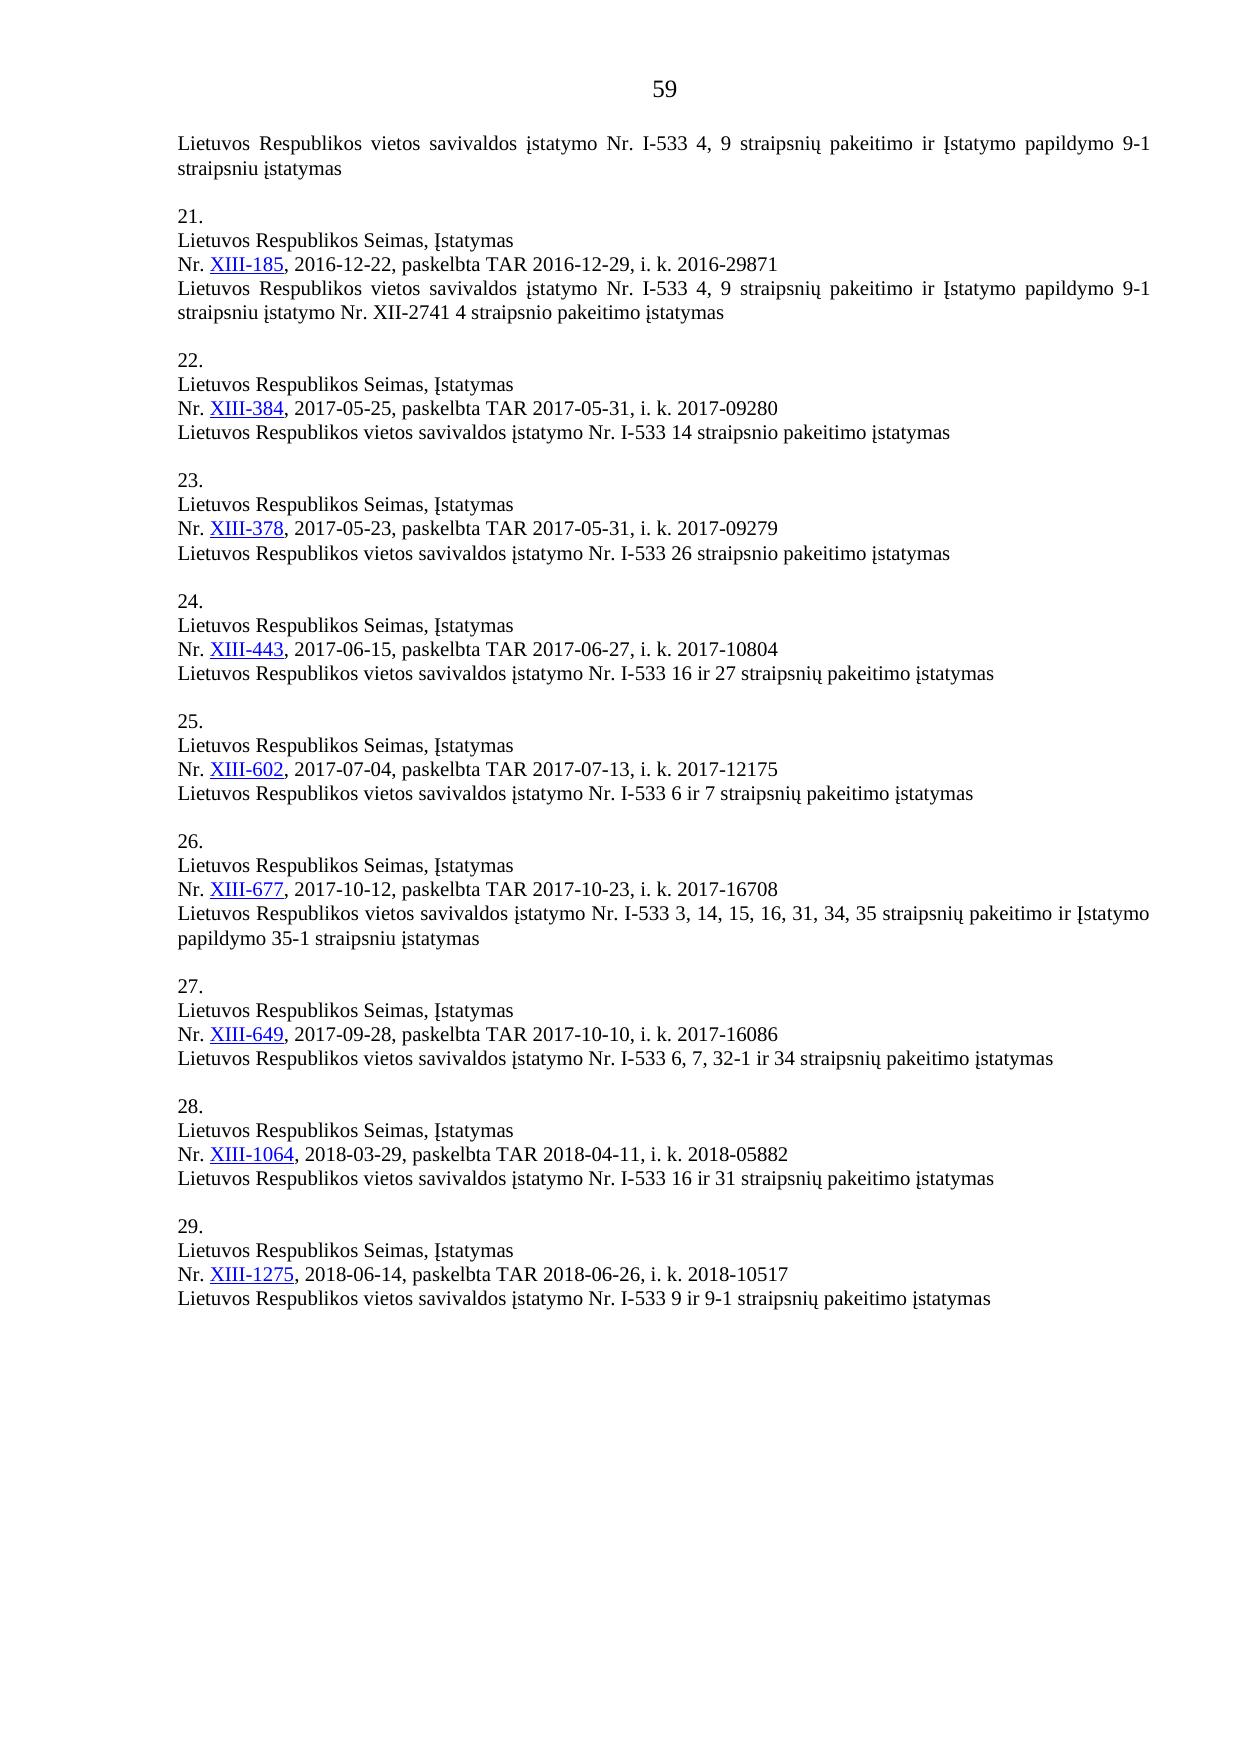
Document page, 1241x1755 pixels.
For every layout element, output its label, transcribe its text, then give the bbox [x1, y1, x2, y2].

text Lietuvos Respublikos Seimas, Įstatymas [177, 372, 1152, 396]
text Lietuvos Respublikos Seimas, Įstatymas [177, 853, 1152, 877]
text Nr. XIII-1064, 2018-03-29, paskelbta TAR 2018-04-11, i. k. 2018-05882 [177, 1142, 1152, 1166]
text 28. [177, 1094, 1152, 1118]
text Lietuvos Respublikos vietos savivaldos įstatymo Nr. I-533 16 ir 27 straipsnių pakeitimo įstatymas [177, 661, 1152, 685]
text Lietuvos Respublikos vietos savivaldos įstatymo Nr. I-533 9 ir 9-1 straipsnių pakeitimo įstatymas [177, 1286, 1152, 1310]
text Nr. XIII-677, 2017-10-12, paskelbta TAR 2017-10-23, i. k. 2017-16708 [177, 877, 1152, 901]
text Nr. XIII-1275, 2018-06-14, paskelbta TAR 2018-06-26, i. k. 2018-10517 [177, 1262, 1152, 1286]
text Lietuvos Respublikos vietos savivaldos įstatymo Nr. I-533 14 straipsnio pakeitimo įstatymas [177, 420, 1152, 444]
text Lietuvos Respublikos vietos savivaldos įstatymo Nr. I-533 26 straipsnio pakeitimo įstatymas [177, 540, 1152, 564]
text Lietuvos Respublikos Seimas, Įstatymas [177, 1238, 1152, 1262]
text Lietuvos Respublikos Seimas, Įstatymas [177, 492, 1152, 516]
text Nr. XIII-443, 2017-06-15, paskelbta TAR 2017-06-27, i. k. 2017-10804 [177, 637, 1152, 661]
text Lietuvos Respublikos Seimas, Įstatymas [177, 228, 1152, 252]
text 27. [177, 973, 1152, 998]
text Nr. XIII-649, 2017-09-28, paskelbta TAR 2017-10-10, i. k. 2017-16086 [177, 1022, 1152, 1046]
text 22. [177, 348, 1152, 372]
text Nr. XIII-384, 2017-05-25, paskelbta TAR 2017-05-31, i. k. 2017-09280 [177, 396, 1152, 420]
text 29. [177, 1214, 1152, 1238]
text Nr. XIII-378, 2017-05-23, paskelbta TAR 2017-05-31, i. k. 2017-09279 [177, 516, 1152, 540]
text Lietuvos Respublikos vietos savivaldos įstatymo Nr. I-533 4, 9 straipsnių pakeitimo ir Įstatymo papildymo 9-1 straipsniu įstatymo Nr. XII-2741 4 straipsnio pakeitimo įstatymas [177, 276, 1152, 324]
text 25. [177, 709, 1152, 733]
text Nr. XIII-185, 2016-12-22, paskelbta TAR 2016-12-29, i. k. 2016-29871 [177, 252, 1152, 276]
text 21. [177, 203, 1152, 228]
text 26. [177, 829, 1152, 853]
text Lietuvos Respublikos vietos savivaldos įstatymo Nr. I-533 4, 9 straipsnių pakeitimo ir Įstatymo papildymo 9-1 straipsniu įstatymas [177, 131, 1152, 179]
text 24. [177, 588, 1152, 613]
text Lietuvos Respublikos Seimas, Įstatymas [177, 613, 1152, 637]
text Lietuvos Respublikos vietos savivaldos įstatymo Nr. I-533 6 ir 7 straipsnių pakeitimo įstatymas [177, 781, 1152, 805]
text Lietuvos Respublikos Seimas, Įstatymas [177, 733, 1152, 757]
text Lietuvos Respublikos vietos savivaldos įstatymo Nr. I-533 3, 14, 15, 16, 31, 34, 35 straipsnių pakeitimo ir Įstatymo papildymo 35-1 straipsniu įstatymas [177, 901, 1152, 949]
text Lietuvos Respublikos Seimas, Įstatymas [177, 1118, 1152, 1142]
text Lietuvos Respublikos vietos savivaldos įstatymo Nr. I-533 6, 7, 32-1 ir 34 straipsnių pakeitimo įstatymas [177, 1046, 1152, 1070]
text Lietuvos Respublikos Seimas, Įstatymas [177, 998, 1152, 1022]
text Nr. XIII-602, 2017-07-04, paskelbta TAR 2017-07-13, i. k. 2017-12175 [177, 757, 1152, 781]
text Lietuvos Respublikos vietos savivaldos įstatymo Nr. I-533 16 ir 31 straipsnių pakeitimo įstatymas [177, 1166, 1152, 1190]
text 23. [177, 468, 1152, 492]
